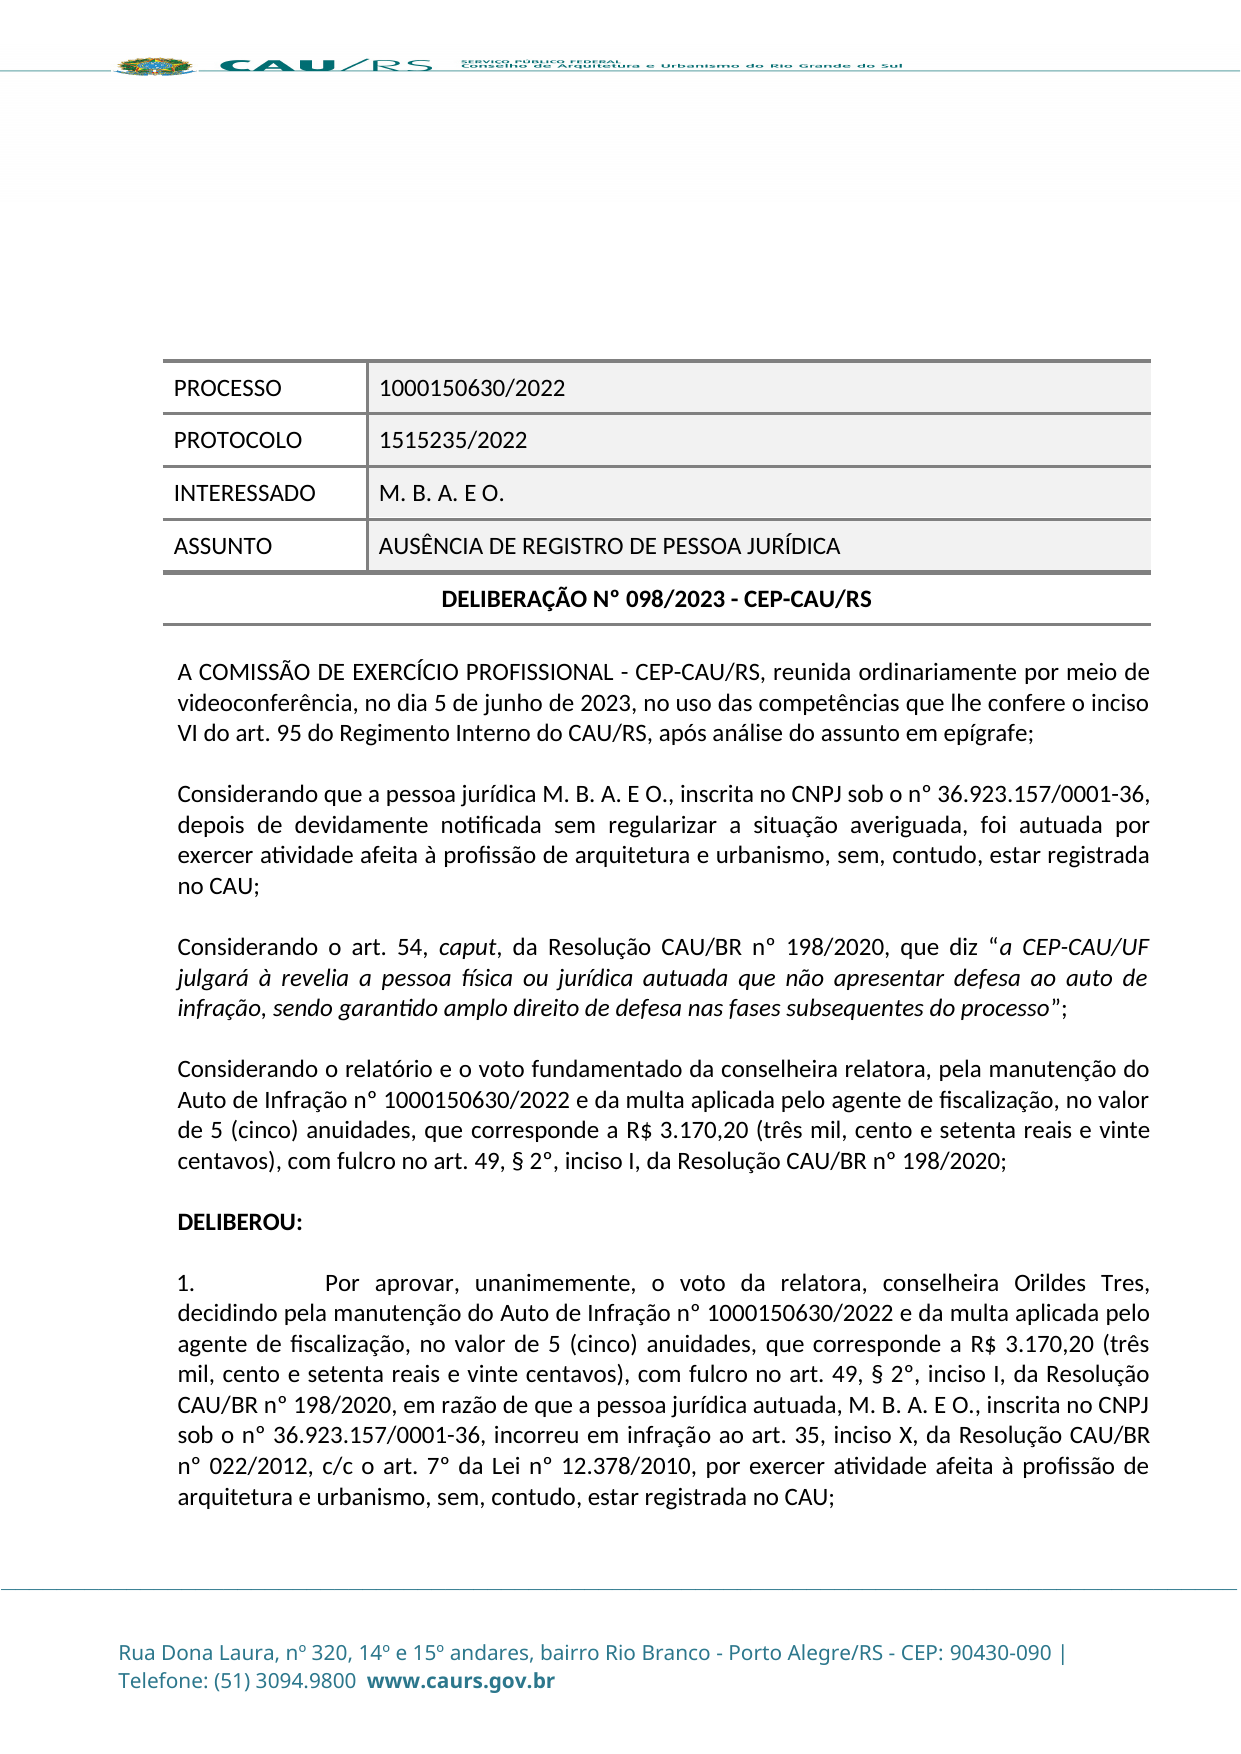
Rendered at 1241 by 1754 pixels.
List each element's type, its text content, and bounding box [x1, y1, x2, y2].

table_cell M. B. A. E O. [369, 468, 1151, 517]
text A COMISSÃO DE EXERCÍCIO PROFISSIONAL - CEP-CAU/RS, reunida ordinariamente por meio de videoconferência, no dia 5 de junho de 2023, no uso das competências que lhe confere o inciso VI do art. 95 do Regimento Interno do CAU/RS, após análise do assunto em epígrafe; [177, 657, 1152, 748]
list Por aprovar, unanimemente, o voto da relatora, conselheira Orildes Tres, decidindo pela manutenção do Auto de Infração nº 1000150630/2022 e da multa aplicada pelo agente de fiscalização, no valor de 5 (cinco) anuidades, que corresponde a R$ 3.170,20 (três mil, cento e setenta reais e vinte centavos), com fulcro no art. 49, § 2º, inciso I, da Resolução CAU/BR nº 198/2020, em razão de que a pessoa jurídica autuada, M. B. A. E O., inscrita no CNPJ sob o nº 36.923.157/0001-36, incorreu em infração ao art. 35, inciso X, da Resolução CAU/BR nº 022/2012, c/c o art. 7º da Lei nº 12.378/2010, por exercer atividade afeita à profissão de arquitetura e urbanismo, sem, contudo, estar registrada no CAU; [176, 1267, 1152, 1511]
table_header 1000150630/2022 [369, 363, 1151, 412]
table_cell PROTOCOLO [163, 415, 366, 465]
table_cell DELIBERAÇÃO Nº 098/2023 - CEP-CAU/RS [163, 575, 1151, 623]
table_header PROCESSO [163, 363, 366, 412]
text Considerando que a pessoa jurídica M. B. A. E O., inscrita no CNPJ sob o nº 36.923.157/0001-36, depois de devidamente notificada sem regularizar a situação averiguada, foi autuada por exercer atividade afeita à profissão de arquitetura e urbanismo, sem, contudo, estar registrada no CAU; [177, 779, 1152, 901]
table_cell AUSÊNCIA DE REGISTRO DE PESSOA JURÍDICA [369, 521, 1151, 570]
text Considerando o relatório e o voto fundamentado da conselheira relatora, pela manutenção do Auto de Infração nº 1000150630/2022 e da multa aplicada pelo agente de fiscalização, no valor de 5 (cinco) anuidades, que corresponde a R$ 3.170,20 (três mil, cento e setenta reais e vinte centavos), com fulcro no art. 49, § 2º, inciso I, da Resolução CAU/BR nº 198/2020; [177, 1053, 1152, 1175]
text Considerando o art. 54, caput, da Resolução CAU/BR nº 198/2020, que diz “a CEP-CAU/UF julgará à revelia a pessoa física ou jurídica autuada que não apresentar defesa ao auto de infração, sendo garantido amplo direito de defesa nas fases subsequentes do processo”; [177, 931, 1152, 1023]
table_cell INTERESSADO [163, 468, 366, 517]
table_cell 1515235/2022 [369, 415, 1151, 465]
text DELIBEROU: [177, 1206, 1152, 1236]
table_cell ASSUNTO [163, 521, 366, 570]
